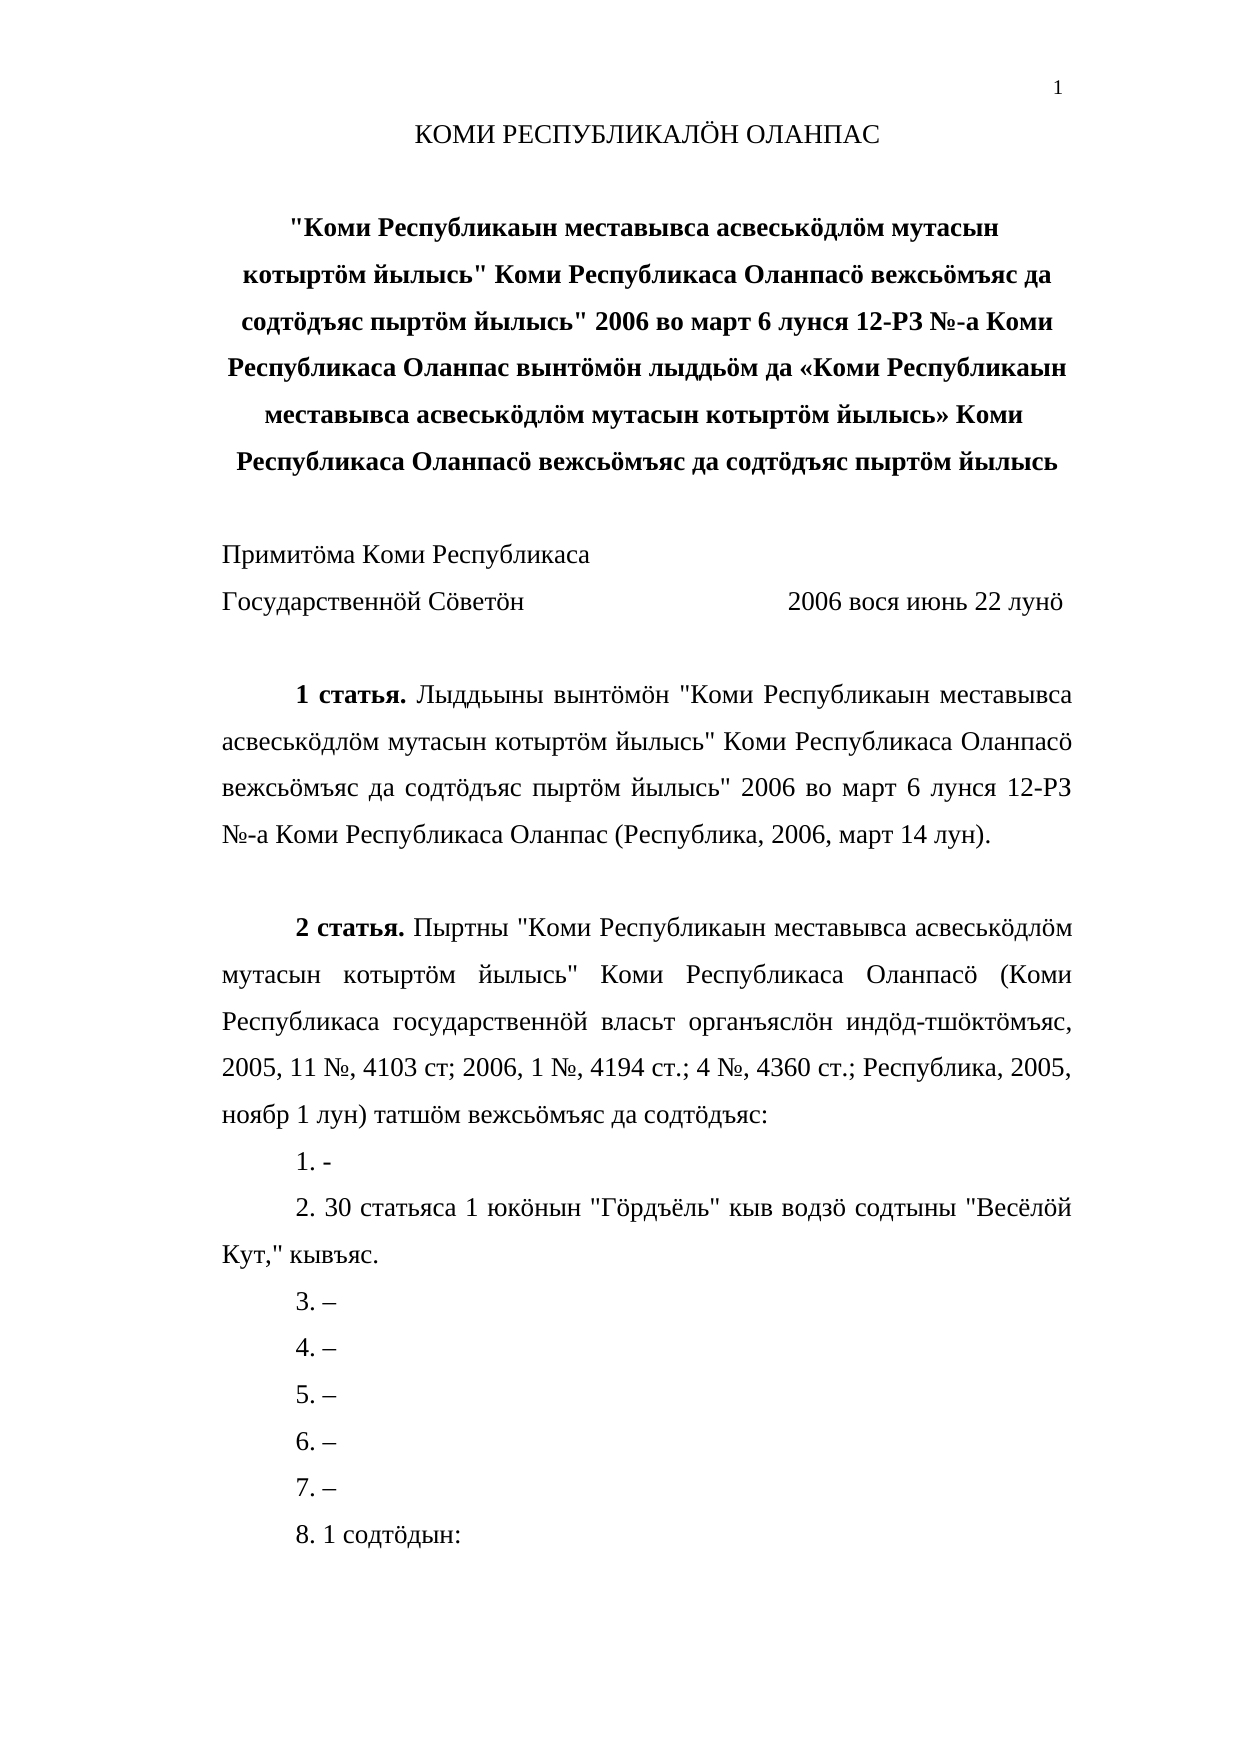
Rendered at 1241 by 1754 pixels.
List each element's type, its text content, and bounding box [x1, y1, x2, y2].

text 4. – [222, 1331, 1073, 1363]
text "Коми Республикаын меставывса асвеськöдлöм мутасын [222, 211, 1073, 243]
text 1 статья. Лыддьыны вынтöмöн "Коми Республикаын меставывса асвеськöдлöм мутасын котыртöм йылысь" Коми Республикаса Оланпасö вежсьöмъяс да содтöдъяс пыртöм йылысь" 2006 во март 6 лунся 12-РЗ №-а Коми Республикаса Оланпас (Республика, 2006, март 14 лун). [222, 678, 1073, 849]
text 8. 1 содтöдын: [222, 1518, 1073, 1549]
text 6. – [222, 1425, 1073, 1456]
text Республикаса Оланпасö вежсьöмъяс да содтöдъяс пыртöм йылысь [222, 445, 1073, 476]
text котыртöм йылысь" Коми Республикаса Оланпасö вежсьöмъяс да содтöдъяс пыртöм йылысь" 2006 во март 6 лунся 12-РЗ №-а Коми Республикаса Оланпас вынтöмöн лыддьöм да «Коми Республикаын меставывса асвеськöдлöм мутасын котыртöм йылысь» Коми [222, 258, 1073, 429]
text 7. – [222, 1471, 1073, 1503]
text Государственнöй Сöветöн 2006 вося июнь 22 лунö [222, 585, 1073, 616]
text КОМИ РЕСПУБЛИКАЛÖН ОЛАНПАС [222, 118, 1073, 149]
text 2 статья. Пыртны "Коми Республикаын меставывса асвеськöдлöм мутасын котыртöм йылысь" Коми Республикаса Оланпасö (Коми Республикаса государственнöй власьт органъяслöн индöд-тшöктöмъяс, 2005, 11 №, 4103 ст; 2006, 1 №, 4194 ст.; 4 №, 4360 ст.; Республика, 2005, ноябр 1 лун) татшöм вежсьöмъяс да содтöдъяс: [222, 911, 1073, 1129]
text 3. – [222, 1285, 1073, 1316]
text Примитöма Коми Республикаса [222, 538, 1073, 569]
text 5. – [222, 1378, 1073, 1409]
text 1. - [222, 1145, 1073, 1176]
text 2. 30 статьяса 1 юкöнын "Гöрдъёль" кыв водзö содтыны "Весёлöй Кут," кывъяс. [222, 1191, 1073, 1269]
